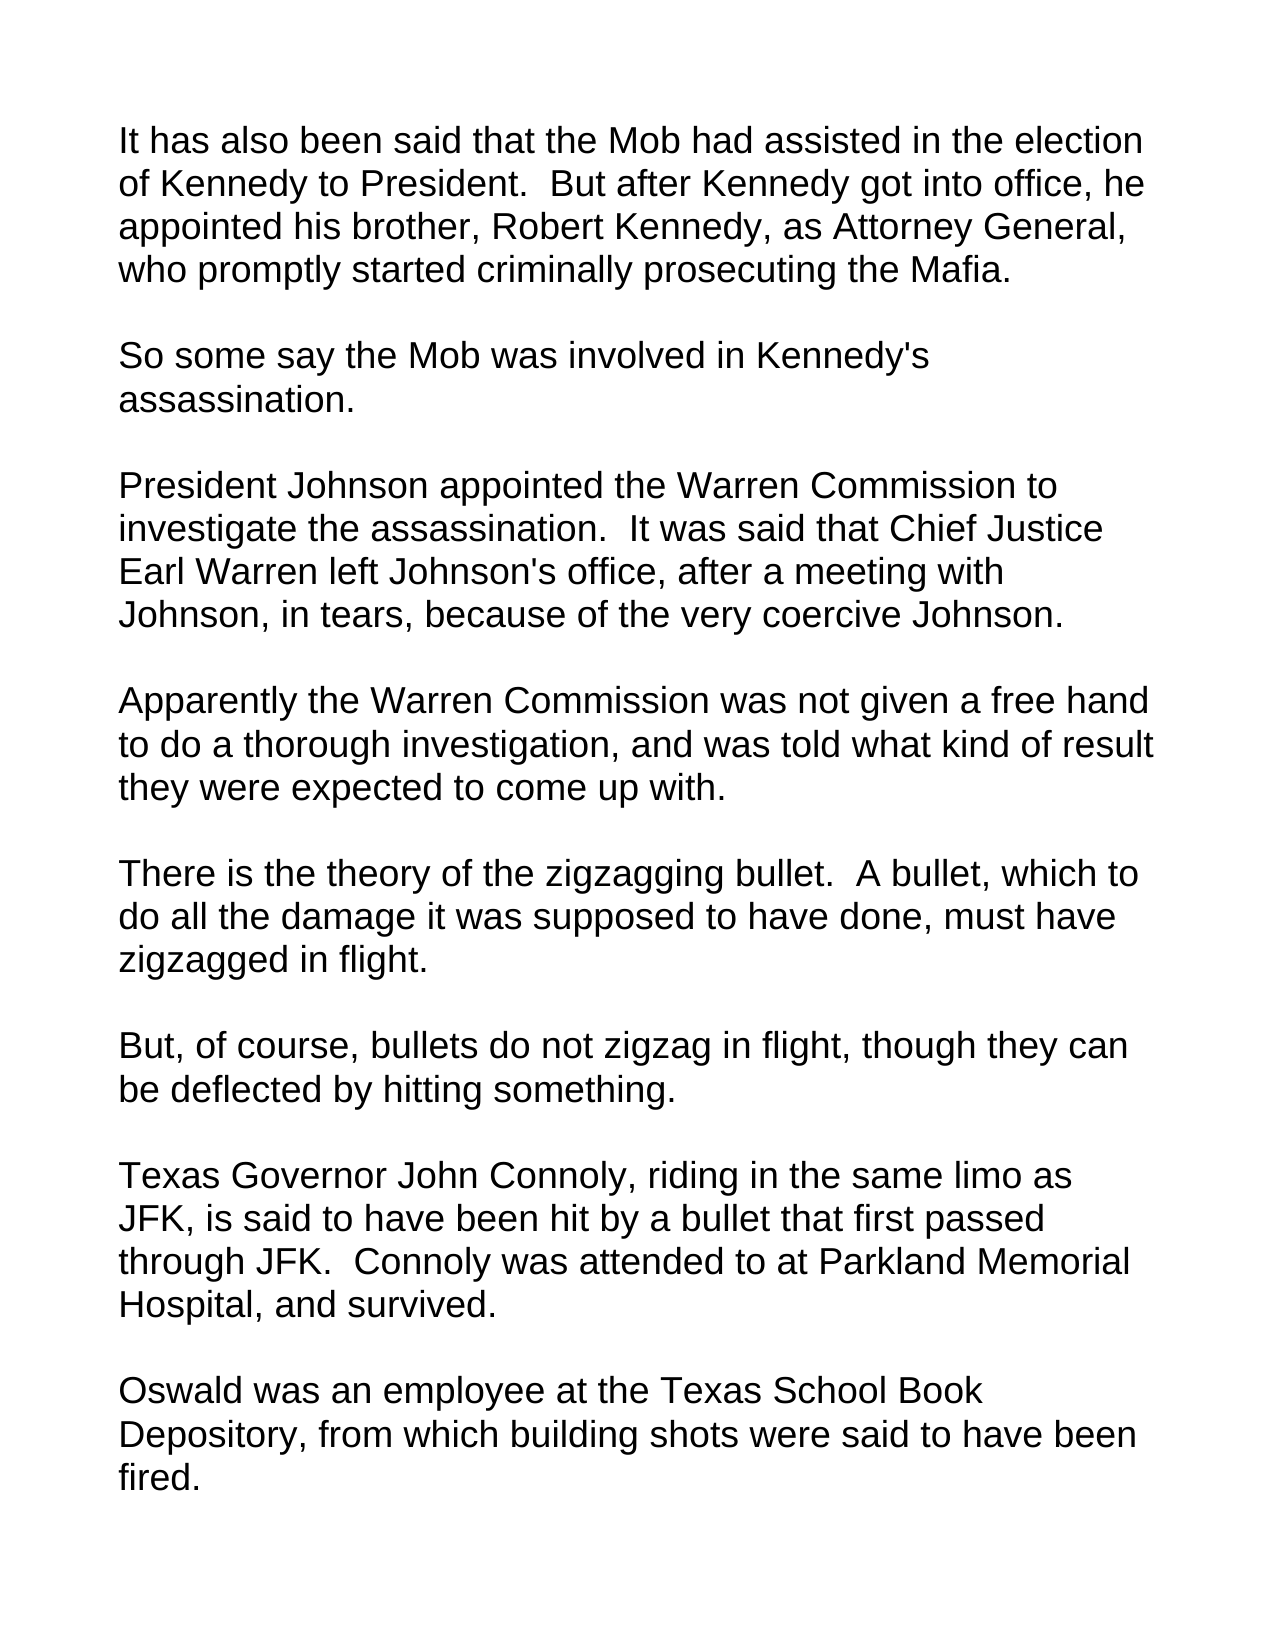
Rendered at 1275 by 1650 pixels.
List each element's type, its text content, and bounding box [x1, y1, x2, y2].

text It has also been said that the Mob had assisted in the election of Kennedy to President. But after Kennedy got into office, he appointed his brother, Robert Kennedy, as Attorney General, who promptly started criminally prosecuting the Mafia. [118, 118, 1157, 291]
text Apparently the Warren Commission was not given a free hand to do a thorough investigation, and was told what kind of result they were expected to come up with. [118, 679, 1157, 808]
text So some say the Mob was involved in Kennedy's assassination. [118, 334, 1157, 420]
text But, of course, bullets do not zigzag in flight, though they can be deflected by hitting something. [118, 1024, 1157, 1110]
text There is the theory of the zigzagging bullet. A bullet, which to do all the damage it was supposed to have done, must have zigzagged in flight. [118, 851, 1157, 981]
text President Johnson appointed the Warren Commission to investigate the assassination. It was said that Chief Justice Earl Warren left Johnson's office, after a meeting with Johnson, in tears, because of the very coercive Johnson. [118, 463, 1157, 636]
text Oswald was an employee at the Texas School Book Depository, from which building shots were said to have been fired. [118, 1369, 1157, 1498]
text Texas Governor John Connoly, riding in the same limo as JFK, is said to have been hit by a bullet that first passed through JFK. Connoly was attended to at Parkland Memorial Hospital, and survived. [118, 1153, 1157, 1326]
